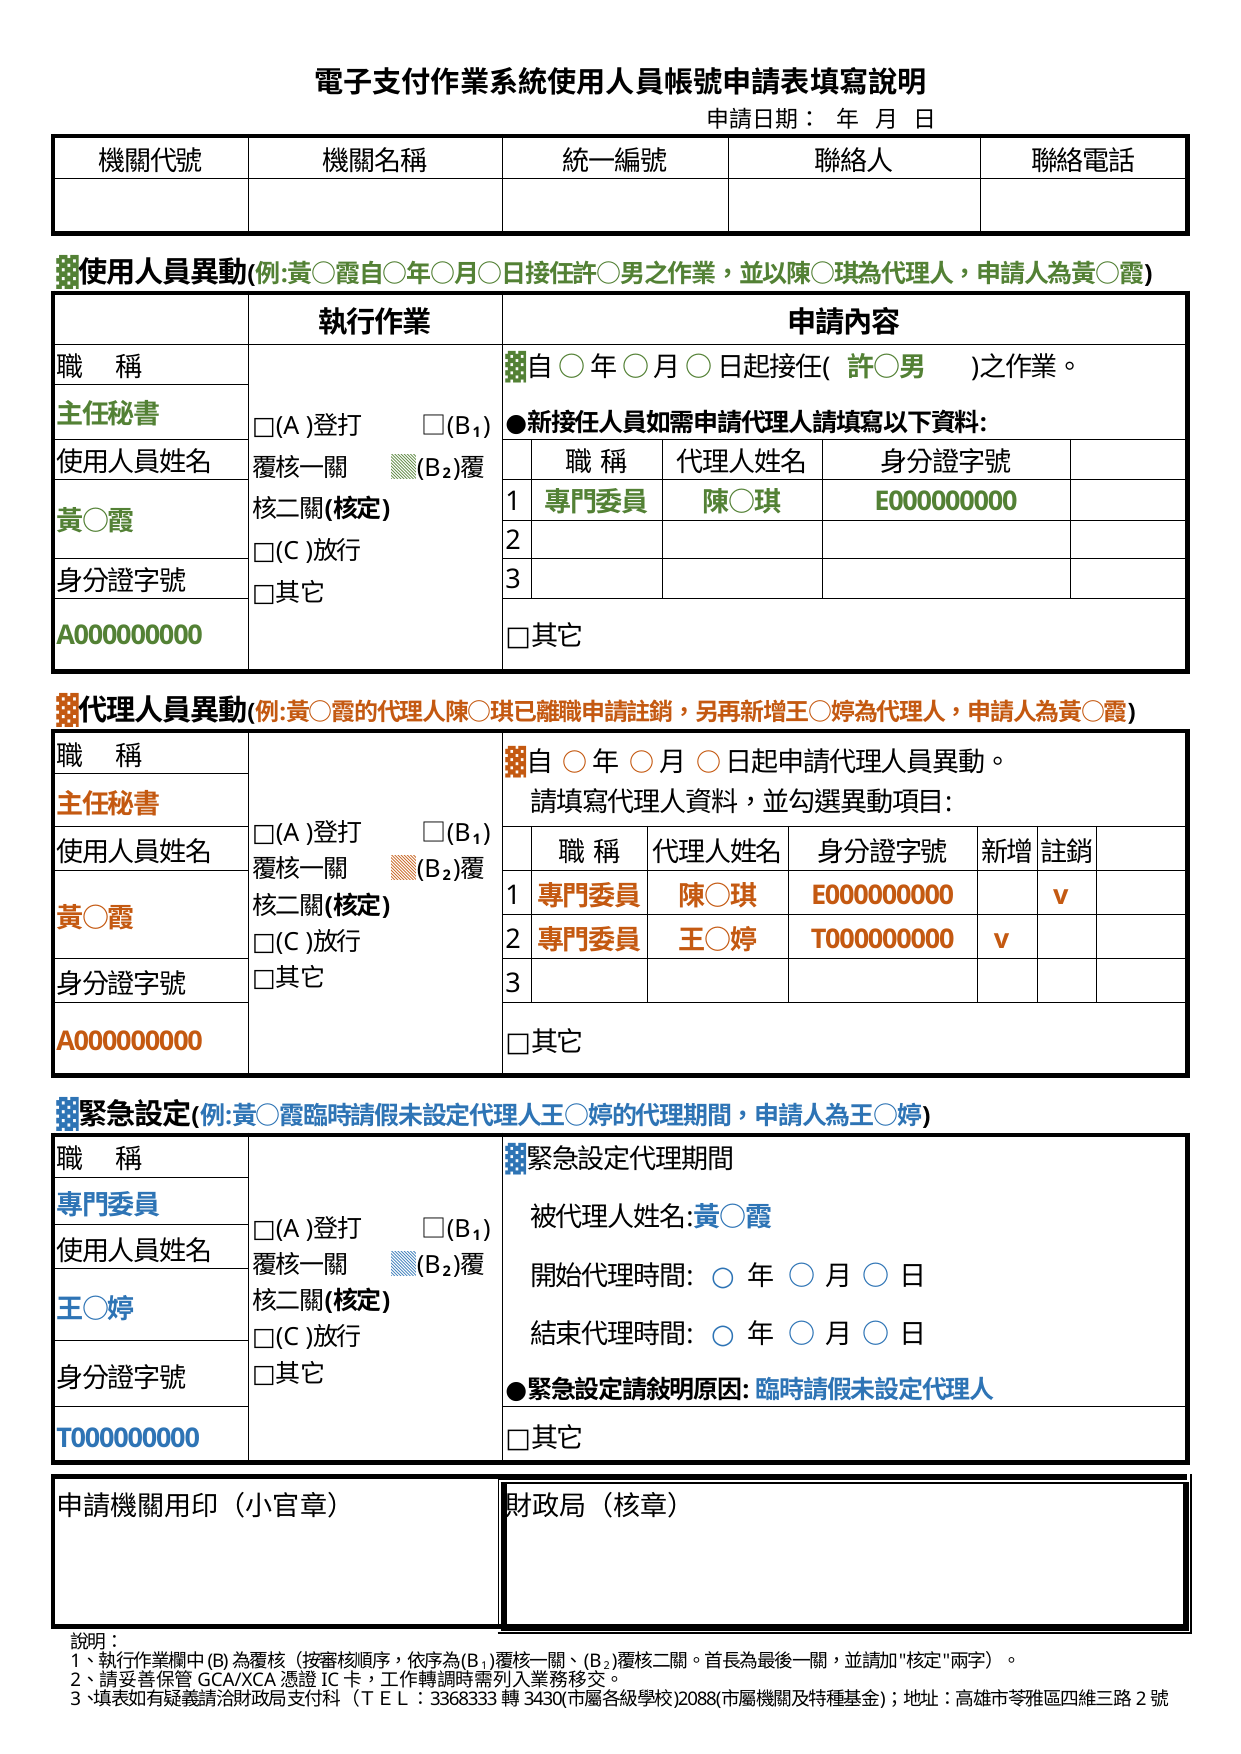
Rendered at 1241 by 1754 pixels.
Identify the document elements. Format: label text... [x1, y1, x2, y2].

table_cell 陳○琪 [663, 480, 822, 519]
table_cell 財政局（核章） [507, 1484, 1183, 1624]
table_cell [503, 179, 728, 231]
text 3、填表如有疑義請洽財政局支付科（ＴＥＬ：3368333轉3430(市屬各級學校)2088(市屬機關及特種基金)；地址：高雄市苓雅區四維三路2號 [70, 1690, 1170, 1709]
table_cell 主任秘書 [55, 385, 248, 439]
table_cell 使用人員姓名 [55, 827, 248, 870]
table_cell [1071, 521, 1185, 557]
table_cell 1 [503, 480, 531, 519]
text 2、請妥善保管GCA/XCA憑證IC卡，工作轉調時需列入業務移交。 [70, 1671, 1170, 1690]
table_header 電子支付作業系統使用人員帳號申請表填寫說明 [53, 58, 1187, 101]
table_cell [1097, 871, 1185, 914]
table_cell 身分證字號 [55, 559, 248, 598]
table_cell 使用人員姓名 [55, 440, 248, 479]
table_cell 代理人姓名 [648, 827, 788, 870]
table_cell 新增 [978, 827, 1037, 870]
table_cell [1071, 480, 1185, 519]
table_cell □(A )登打 □(B1)覆核一關 ▓(B2)覆核二關(核定) □(C )放行 □其它 [249, 1137, 502, 1460]
table_cell 專門委員 [532, 480, 662, 519]
table_cell 2 [503, 915, 531, 958]
table_cell 專門委員 [532, 871, 647, 914]
table_cell A000000000 [55, 599, 248, 669]
table_cell [823, 559, 1070, 598]
table_cell [823, 521, 1070, 557]
table_cell [663, 559, 822, 598]
table_cell 申請內容 [503, 295, 1185, 343]
table_cell [532, 521, 662, 557]
text 1、執行作業欄中 (B) 為覆核（按審核順序，依序為(B1)覆核一關、(B2)覆核二關。首長為最後一關，並請加"核定"兩字）。 [70, 1652, 1170, 1671]
table_cell 職 稱 [532, 440, 662, 479]
table_cell [729, 179, 980, 231]
table_cell [789, 959, 977, 1002]
table_cell 職 稱 [55, 733, 248, 773]
table_cell 1 [503, 871, 531, 914]
table_cell [1038, 959, 1096, 1002]
text 說明： [70, 1634, 1170, 1652]
table_cell v [1038, 871, 1096, 914]
table_cell 黃○霞 [55, 480, 248, 557]
table_cell 專門委員 [532, 915, 647, 958]
table_cell E000000000 [823, 480, 1070, 519]
table_cell T000000000 [55, 1407, 248, 1460]
table_cell 身分證字號 [55, 959, 248, 1002]
table_cell [55, 295, 248, 343]
table_cell [1097, 915, 1185, 958]
table_cell [978, 959, 1037, 1002]
table_cell ▓緊急設定(例:黃○霞臨時請假未設定代理人王○婷的代理期間，申請人為王○婷) [53, 1078, 1187, 1133]
table_cell □(A )登打 □(B1)覆核一關 ▓(B2)覆核二關(核定) □(C )放行 □其它 [249, 345, 502, 669]
table_cell 王○婷 [55, 1269, 248, 1340]
table_cell [532, 559, 662, 598]
table_cell [1071, 559, 1185, 598]
table_cell ▓代理人員異動(例:黃○霞的代理人陳○琪已離職申請註銷，另再新增王○婷為代理人，申請人為黃○霞) [53, 674, 1187, 729]
table_cell 聯絡人 [729, 138, 980, 178]
table_cell [53, 1465, 1187, 1474]
table_cell [1038, 915, 1096, 958]
table_cell 陳○琪 [648, 871, 788, 914]
table_cell □其它 [503, 599, 1185, 669]
table_cell [249, 179, 502, 231]
table_cell ▓自 ○ 年 ○ 月 ○ 日起申請代理人員異動。 請填寫代理人資料，並勾選異動項目: [503, 733, 1185, 826]
table_cell ▓使用人員異動(例:黃○霞自○年○月○日接任許○男之作業，並以陳○琪為代理人，申請人為黃○霞) [53, 236, 1187, 291]
table_cell E000000000 [789, 871, 977, 914]
table_cell [981, 179, 1185, 231]
table_cell 申請機關用印（小官章） [55, 1479, 498, 1624]
table_cell 職 稱 [532, 827, 647, 870]
table_cell 王○婷 [648, 915, 788, 958]
table_cell [1097, 959, 1185, 1002]
table_cell □(A )登打 □(B1)覆核一關 ▓(B2)覆核二關(核定) □(C )放行 □其它 [249, 733, 502, 1073]
table_cell A000000000 [55, 1003, 248, 1073]
table_cell 申請日期： 年 月 日 [53, 101, 1187, 134]
table_cell [663, 521, 822, 557]
table_cell 黃○霞 [55, 871, 248, 958]
table_cell T000000000 [789, 915, 977, 958]
table_cell [1071, 440, 1185, 479]
table_cell 使用人員姓名 [55, 1225, 248, 1268]
table_cell [532, 959, 647, 1002]
table_cell [978, 871, 1037, 914]
table_cell 主任秘書 [55, 774, 248, 826]
table_cell 聯絡電話 [981, 138, 1185, 178]
table_cell 2 [503, 521, 531, 557]
table_cell [503, 827, 531, 870]
table_cell 身分證字號 [823, 440, 1070, 479]
table_cell 機關代號 [55, 138, 248, 178]
table_cell 3 [503, 559, 531, 598]
table_cell 統一編號 [503, 138, 728, 178]
table_cell [1097, 827, 1185, 870]
table_cell 機關名稱 [249, 138, 502, 178]
table_cell 職 稱 [55, 1137, 248, 1177]
table_cell 身分證字號 [55, 1341, 248, 1406]
table_cell [648, 959, 788, 1002]
table_cell ▓緊急設定代理期間 被代理人姓名:黃○霞 開始代理時間: ○ 年 ○ 月 ○ 日 結束代理時間: ○ 年 ○ 月 ○ 日 ●緊急設定請敍明原因: 臨時請假未設定代理人 [503, 1137, 1185, 1406]
table_cell 專門委員 [55, 1178, 248, 1224]
table_cell □其它 [503, 1407, 1185, 1460]
table_cell [55, 179, 248, 231]
table_cell v [978, 915, 1037, 958]
table_cell 職 稱 [55, 345, 248, 384]
table_cell ▓自 ○ 年 ○ 月 ○ 日起接任( 許○男 )之作業。 ●新接任人員如需申請代理人請填寫以下資料: [503, 345, 1185, 439]
table_cell 代理人姓名 [663, 440, 822, 479]
table_cell 身分證字號 [789, 827, 977, 870]
table_cell 執行作業 [249, 295, 502, 343]
table_cell 註銷 [1038, 827, 1096, 870]
table_cell [503, 440, 531, 479]
table_cell 3 [503, 959, 531, 1002]
table_cell □其它 [503, 1003, 1185, 1073]
